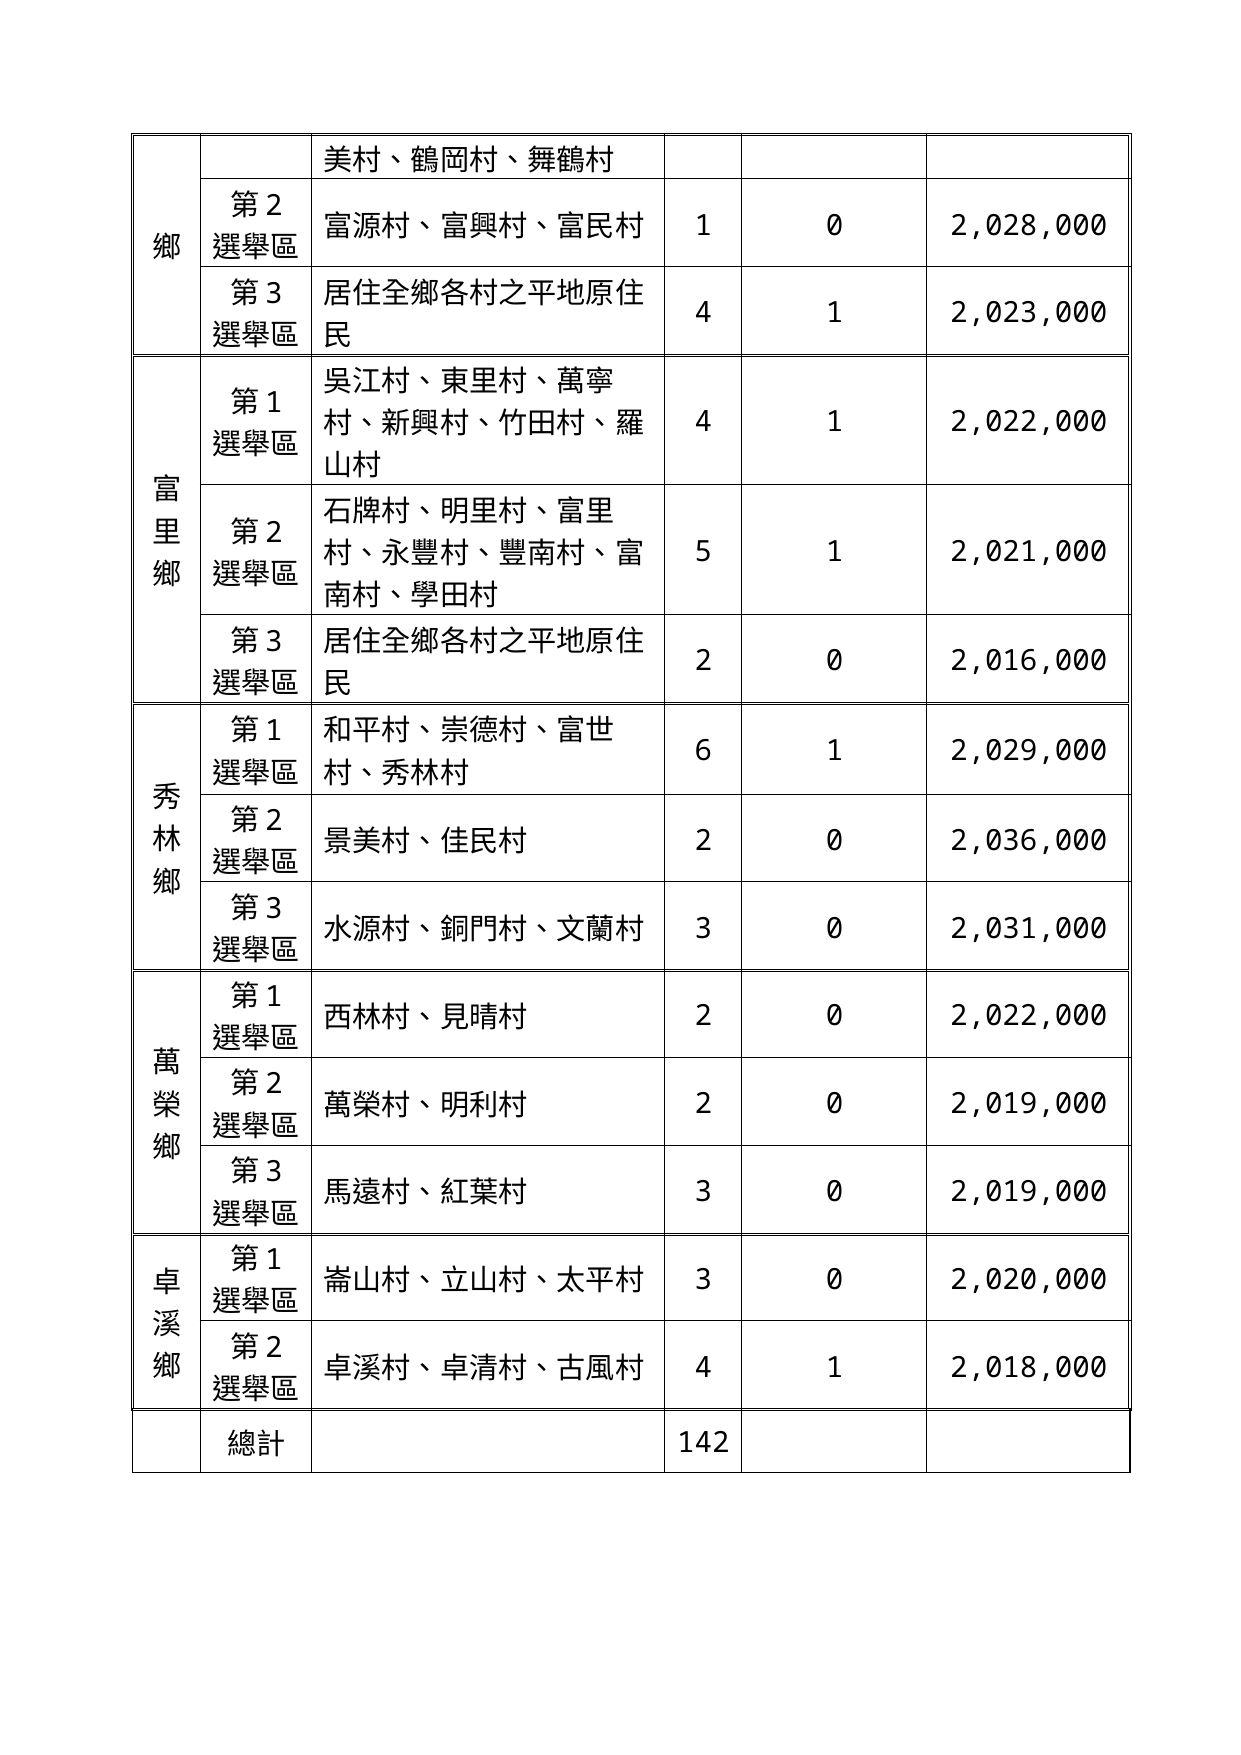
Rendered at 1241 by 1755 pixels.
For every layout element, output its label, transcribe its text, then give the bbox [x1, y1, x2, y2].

table_cell 1 [742, 1321, 926, 1408]
table_cell 富源村、富興村、富民村 [312, 179, 664, 266]
table_cell 6 [665, 705, 741, 793]
table_cell [665, 136, 741, 178]
table_cell 2,022,000 [927, 972, 1128, 1057]
table_cell 1 [665, 179, 741, 266]
table_cell 0 [742, 882, 926, 969]
table_cell [201, 136, 311, 178]
table_cell 0 [742, 1146, 926, 1232]
table_cell 和平村、崇德村、富世村、秀林村 [312, 705, 664, 793]
table_cell 第3 選舉區 [201, 882, 311, 969]
table_cell 第2 選舉區 [201, 795, 311, 881]
table_cell 1 [742, 705, 926, 793]
table_cell 秀林鄉 [134, 705, 200, 969]
table_cell 第1 選舉區 [201, 1236, 311, 1320]
table_cell 崙山村、立山村、太平村 [312, 1236, 664, 1320]
table_cell 美村、鶴岡村、舞鶴村 [312, 136, 664, 178]
table_cell 第3 選舉區 [201, 1146, 311, 1232]
table_cell [133, 1411, 200, 1472]
table_cell 2,019,000 [927, 1146, 1128, 1232]
table_cell 0 [742, 179, 926, 266]
table_cell 第2 選舉區 [201, 485, 311, 614]
table_cell 第1 選舉區 [201, 705, 311, 793]
table_cell 2,020,000 [927, 1236, 1128, 1320]
table_cell 景美村、佳民村 [312, 795, 664, 881]
table_cell [742, 1411, 926, 1472]
table_cell 2,029,000 [927, 705, 1128, 793]
table_cell 萬榮鄉 [134, 972, 200, 1232]
table_cell [927, 1411, 1129, 1472]
table_cell 第3 選舉區 [201, 267, 311, 354]
table_cell 第3 選舉區 [201, 615, 311, 702]
table_cell 水源村、銅門村、文蘭村 [312, 882, 664, 969]
table_cell 鄉 [134, 136, 200, 354]
table_cell 居住全鄉各村之平地原住民 [312, 615, 664, 702]
table_cell 居住全鄉各村之平地原住民 [312, 267, 664, 354]
table_cell 2 [665, 1058, 741, 1145]
table_cell 卓溪鄉 [134, 1236, 200, 1408]
table_cell 2 [665, 615, 741, 702]
table_cell 2 [665, 972, 741, 1057]
table_cell 2,018,000 [927, 1321, 1128, 1408]
table_cell 2 [665, 795, 741, 881]
table_cell 第2 選舉區 [201, 1058, 311, 1145]
table_cell 第1 選舉區 [201, 357, 311, 484]
table_cell 富里鄉 [134, 357, 200, 702]
table_cell 2,022,000 [927, 357, 1128, 484]
table_cell 馬遠村、紅葉村 [312, 1146, 664, 1232]
table_cell 第2 選舉區 [201, 179, 311, 266]
table_cell 2,021,000 [927, 485, 1128, 614]
table_cell 第2 選舉區 [201, 1321, 311, 1408]
table_cell 2,019,000 [927, 1058, 1128, 1145]
table_cell 4 [665, 357, 741, 484]
table_cell 3 [665, 1236, 741, 1320]
table_cell 2,023,000 [927, 267, 1128, 354]
table_cell 1 [742, 485, 926, 614]
table_cell 1 [742, 267, 926, 354]
table_cell 142 [665, 1411, 741, 1472]
table_cell [927, 136, 1128, 178]
table_cell 西林村、見晴村 [312, 972, 664, 1057]
table_cell 5 [665, 485, 741, 614]
table_cell 萬榮村、明利村 [312, 1058, 664, 1145]
table_cell 卓溪村、卓清村、古風村 [312, 1321, 664, 1408]
table_cell 0 [742, 1058, 926, 1145]
table_cell 0 [742, 795, 926, 881]
table_cell 3 [665, 882, 741, 969]
table_cell 1 [742, 357, 926, 484]
table_cell 0 [742, 972, 926, 1057]
table_cell 吳江村、東里村、萬寧村、新興村、竹田村、羅山村 [312, 357, 664, 484]
table_cell 3 [665, 1146, 741, 1232]
table_cell 2,028,000 [927, 179, 1128, 266]
table_cell 4 [665, 1321, 741, 1408]
table_cell [742, 136, 926, 178]
table_cell 2,036,000 [927, 795, 1128, 881]
table_cell 第1 選舉區 [201, 972, 311, 1057]
table_cell 0 [742, 1236, 926, 1320]
table_cell 總計 [201, 1411, 311, 1472]
table_cell [312, 1411, 664, 1472]
table_cell 2,031,000 [927, 882, 1128, 969]
table_cell 0 [742, 615, 926, 702]
table_cell 石牌村、明里村、富里村、永豐村、豐南村、富南村、學田村 [312, 485, 664, 614]
table_cell 4 [665, 267, 741, 354]
table_cell 2,016,000 [927, 615, 1128, 702]
